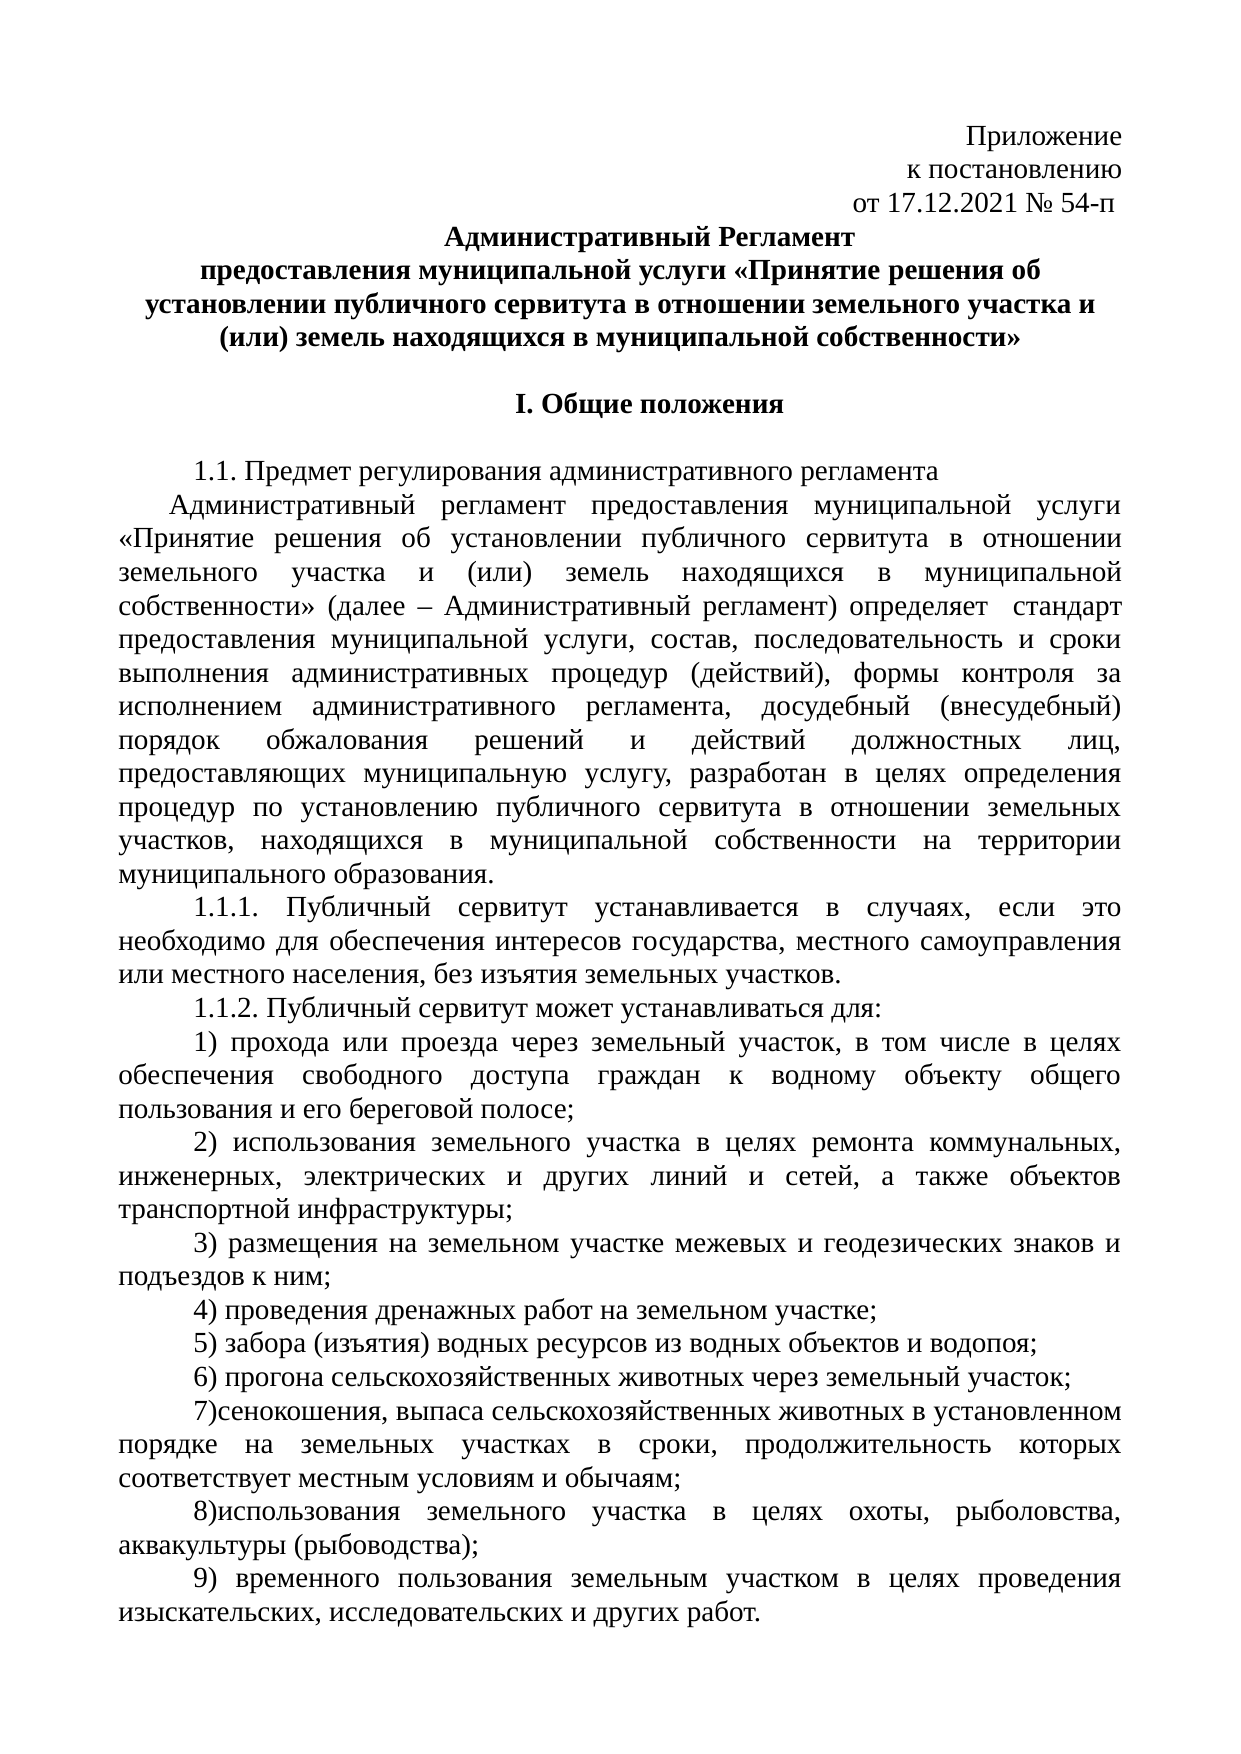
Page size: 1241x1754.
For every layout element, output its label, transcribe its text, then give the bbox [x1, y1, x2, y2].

text от 17.12.2021 № 54-п [118, 185, 1122, 219]
text I. Общие положения [118, 386, 1122, 420]
text 1.1.1. Публичный сервитут устанавливается в случаях, если это необходимо для обеспечения интересов государства, местного самоуправления или местного населения, без изъятия земельных участков. [118, 889, 1122, 990]
text к постановлению [118, 152, 1122, 185]
text 3) размещения на земельном участке межевых и геодезических знаков и подъездов к ним; [118, 1225, 1122, 1292]
text предоставления муниципальной услуги «Принятие решения об установлении публичного сервитута в отношении земельного участка и (или) земель находящихся в муниципальной собственности» [118, 252, 1122, 353]
text 1) прохода или проезда через земельный участок, в том числе в целях обеспечения свободного доступа граждан к водному объекту общего пользования и его береговой полосе; [118, 1024, 1122, 1124]
text 9) временного пользования земельным участком в целях проведения изыскательских, исследовательских и других работ. [118, 1560, 1122, 1627]
text 2) использования земельного участка в целях ремонта коммунальных, инженерных, электрических и других линий и сетей, а также объектов транспортной инфраструктуры; [118, 1124, 1122, 1225]
text 7)сенокошения, выпаса сельскохозяйственных животных в установленном порядке на земельных участках в сроки, продолжительность которых соответствует местным условиям и обычаям; [118, 1393, 1122, 1493]
text 5) забора (изъятия) водных ресурсов из водных объектов и водопоя; [118, 1326, 1122, 1359]
text 6) прогона сельскохозяйственных животных через земельный участок; [118, 1359, 1122, 1393]
text Административный регламент предоставления муниципальной услуги «Принятие решения об установлении публичного сервитута в отношении земельного участка и (или) земель находящихся в муниципальной собственности» (далее – Административный регламент) определяет стандарт предоставления муниципальной услуги, состав, последовательность и сроки выполнения административных процедур (действий), формы контроля за исполнением административного регламента, досудебный (внесудебный) порядок обжалования решений и действий должностных лиц, предоставляющих муниципальную услугу, разработан в целях определения процедур по установлению публичного сервитута в отношении земельных участков, находящихся в муниципальной собственности на территории муниципального образования. [118, 487, 1122, 889]
text Приложение [118, 118, 1122, 152]
text 4) проведения дренажных работ на земельном участке; [118, 1292, 1122, 1326]
text 8)использования земельного участка в целях охоты, рыболовства, аквакультуры (рыбоводства); [118, 1493, 1122, 1560]
text Административный Регламент [118, 219, 1122, 252]
text 1.1.2. Публичный сервитут может устанавливаться для: [118, 990, 1122, 1024]
text 1.1. Предмет регулирования административного регламента [118, 453, 1122, 487]
